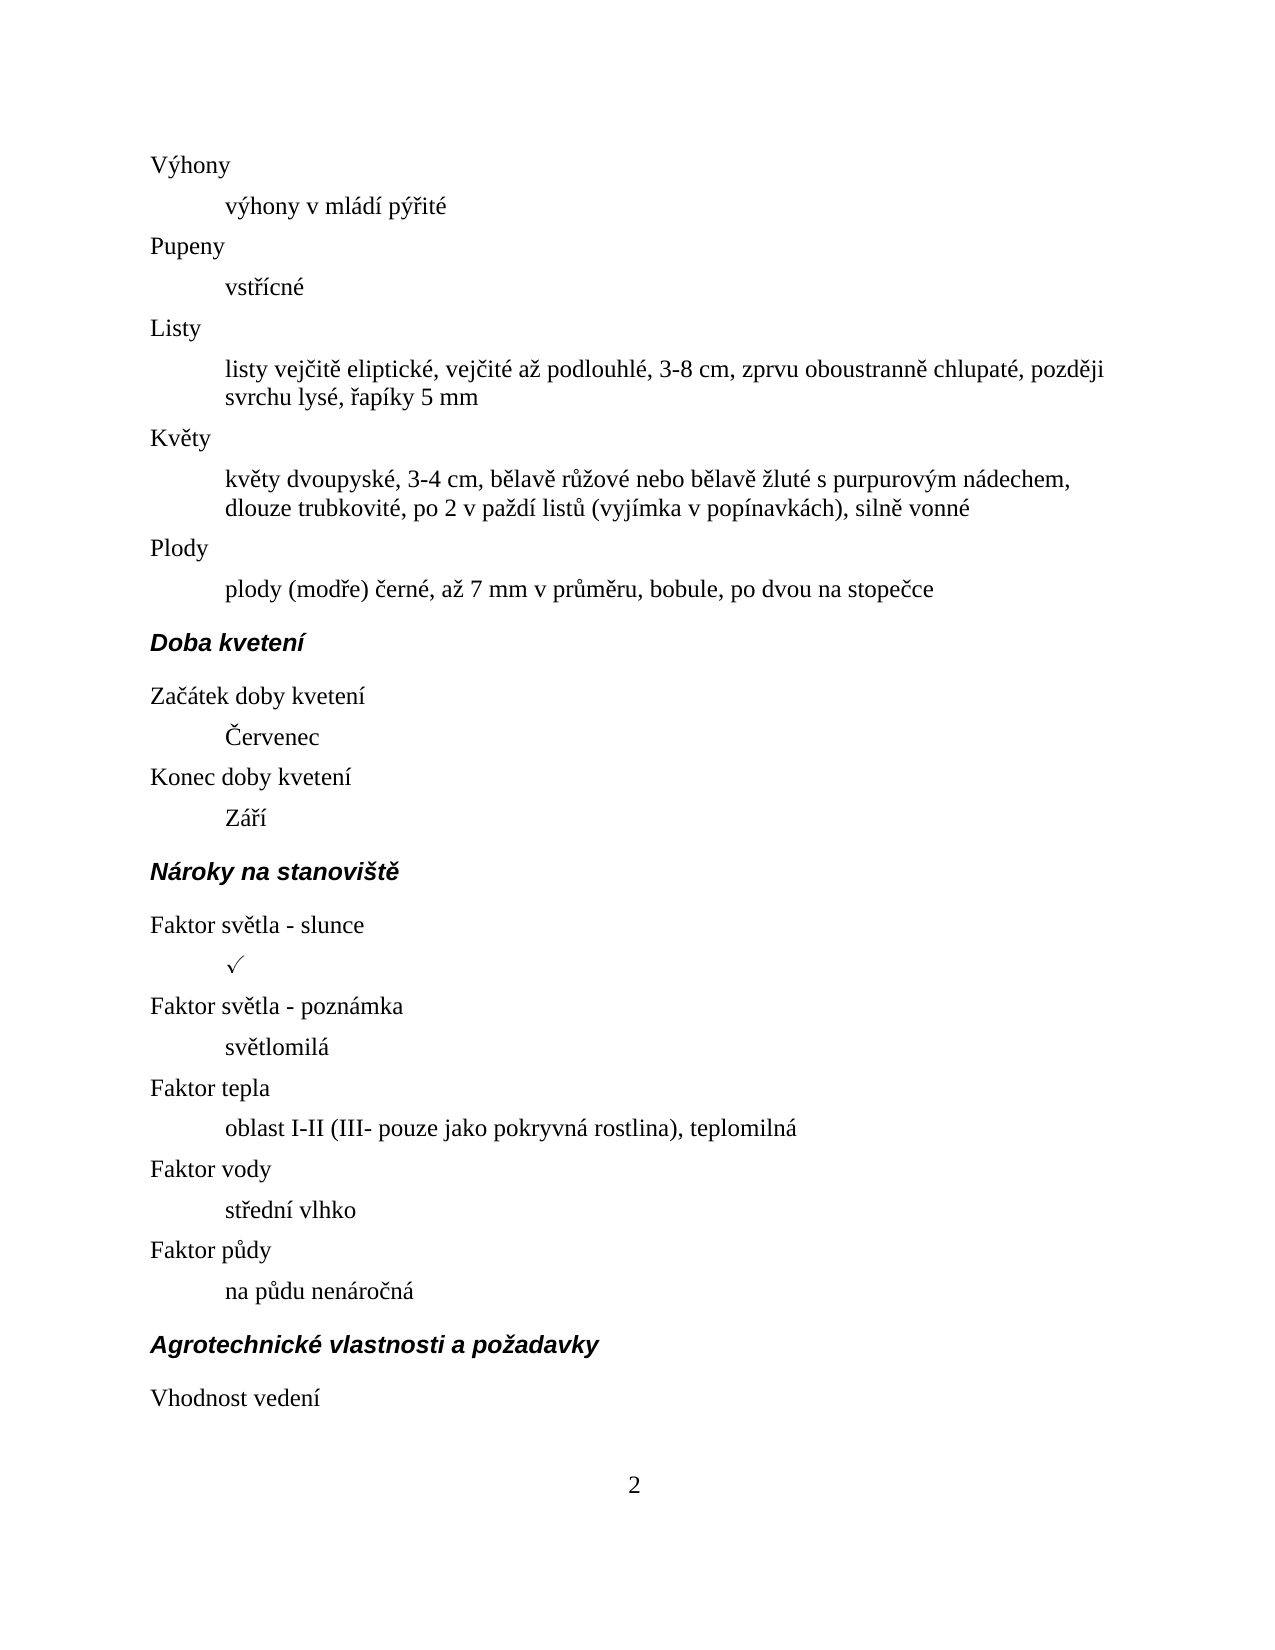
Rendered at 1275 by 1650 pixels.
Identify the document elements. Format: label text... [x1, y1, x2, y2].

text listy vejčitě eliptické, vejčité až podlouhlé, 3-8 cm, zprvu oboustranně chlupaté, později svrchu lysé, řapíky 5 mm [225, 354, 1125, 411]
text Pupeny [150, 231, 1125, 260]
text ✓ [225, 951, 1125, 979]
text světlomilá [225, 1032, 1125, 1061]
text Květy [150, 423, 1125, 452]
text střední vlhko [225, 1195, 1125, 1224]
text Faktor tepla [150, 1073, 1125, 1101]
text Začátek doby kvetení [150, 681, 1125, 709]
text Září [225, 803, 1125, 832]
text Listy [150, 313, 1125, 342]
text květy dvoupyské, 3-4 cm, bělavě růžové nebo bělavě žluté s purpurovým nádechem, dlouze trubkovité, po 2 v paždí listů (vyjímka v popínavkách), silně vonné [225, 464, 1125, 521]
text Faktor světla - slunce [150, 910, 1125, 938]
text Konec doby kvetení [150, 762, 1125, 791]
text Faktor vody [150, 1154, 1125, 1183]
text vstřícné [225, 272, 1125, 301]
text Červenec [225, 722, 1125, 750]
text Faktor světla - poznámka [150, 991, 1125, 1020]
text plody (modře) černé, až 7 mm v průměru, bobule, po dvou na stopečce [225, 574, 1125, 603]
text Faktor půdy [150, 1236, 1125, 1264]
text výhony v mládí pýřité [225, 191, 1125, 219]
text Vhodnost vedení [150, 1383, 1125, 1412]
subtitle Nároky na stanoviště [150, 857, 1125, 885]
text Plody [150, 533, 1125, 562]
text Výhony [150, 150, 1125, 179]
subtitle Agrotechnické vlastnosti a požadavky [150, 1330, 1125, 1359]
text oblast I-II (III- pouze jako pokryvná rostlina), teplomilná [225, 1113, 1125, 1142]
subtitle Doba kvetení [150, 628, 1125, 656]
text na půdu nenáročná [225, 1276, 1125, 1305]
